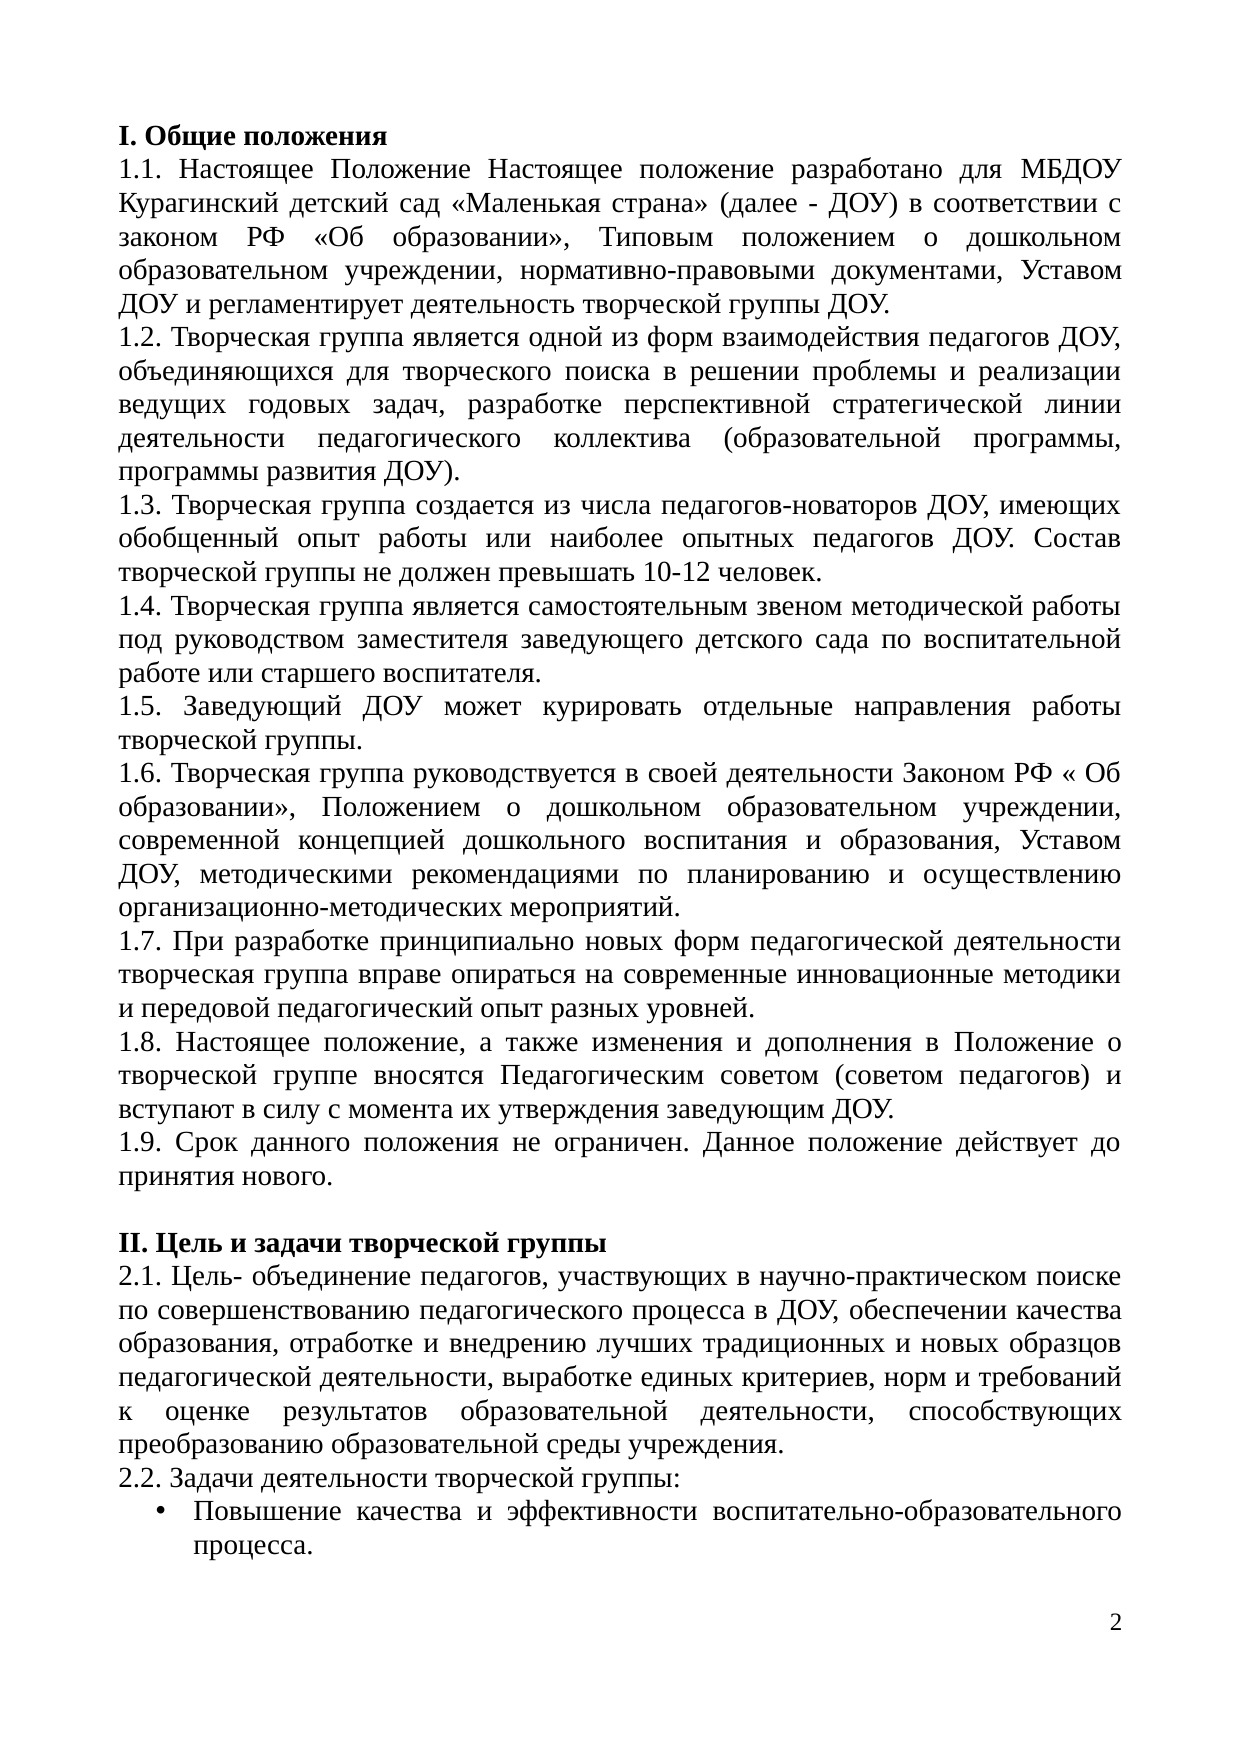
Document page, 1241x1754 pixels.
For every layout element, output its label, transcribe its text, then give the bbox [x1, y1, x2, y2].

text 1.7. При разработке принципиально новых форм педагогической деятельности творческая группа вправе опираться на современные инновационные методики и передовой педагогический опыт разных уровней. [118, 923, 1122, 1024]
text 1.2. Творческая группа является одной из форм взаимодействия педагогов ДОУ, объединяющихся для творческого поиска в решении проблемы и реализации ведущих годовых задач, разработке перспективной стратегической линии деятельности педагогического коллектива (образовательной программы, программы развития ДОУ). [118, 319, 1122, 487]
text II. Цель и задачи творческой группы [118, 1225, 1122, 1258]
text 2.1. Цель- объединение педагогов, участвующих в научно-практическом поиске по совершенствованию педагогического процесса в ДОУ, обеспечении качества образования, отработке и внедрению лучших традиционных и новых образцов педагогической деятельности, выработке единых критериев, норм и требований к оценке результатов образовательной деятельности, способствующих преобразованию образовательной среды учреждения. [118, 1258, 1122, 1460]
text 1.6. Творческая группа руководствуется в своей деятельности Законом РФ « Об образовании», Положением о дошкольном образовательном учреждении, современной концепцией дошкольного воспитания и образования, Уставом ДОУ, методическими рекомендациями по планированию и осуществлению организационно-методических мероприятий. [118, 755, 1122, 923]
list 1.5. Заведующий ДОУ может курировать отдельные направления работы творческой группы. [118, 688, 1122, 755]
text I. Общие положения [118, 118, 1122, 152]
text 2.2. Задачи деятельности творческой группы: [118, 1460, 1122, 1493]
text 1.4. Творческая группа является самостоятельным звеном методической работы под руководством заместителя заведующего детского сада по воспитательной работе или старшего воспитателя. [118, 588, 1122, 688]
text 1.1. Настоящее Положение Настоящее положение разработано для МБДОУ Курагинский детский сад «Маленькая страна» (далее - ДОУ) в соответствии с законом РФ «Об образовании», Типовым положением о дошкольном образовательном учреждении, нормативно-правовыми документами, Уставом ДОУ и регламентирует деятельность творческой группы ДОУ. [118, 152, 1122, 319]
list Повышение качества и эффективности воспитательно-образовательного процесса. [156, 1493, 1122, 1561]
list 1.8. Настоящее положение, а также изменения и дополнения в Положение о творческой группе вносятся Педагогическим советом (советом педагогов) и вступают в силу с момента их утверждения заведующим ДОУ. [118, 1024, 1122, 1124]
text 1.9. Срок данного положения не ограничен. Данное положение действует до принятия нового. [118, 1124, 1122, 1191]
text 1.3. Творческая группа создается из числа педагогов-новаторов ДОУ, имеющих обобщенный опыт работы или наиболее опытных педагогов ДОУ. Состав творческой группы не должен превышать 10-12 человек. [118, 487, 1122, 588]
